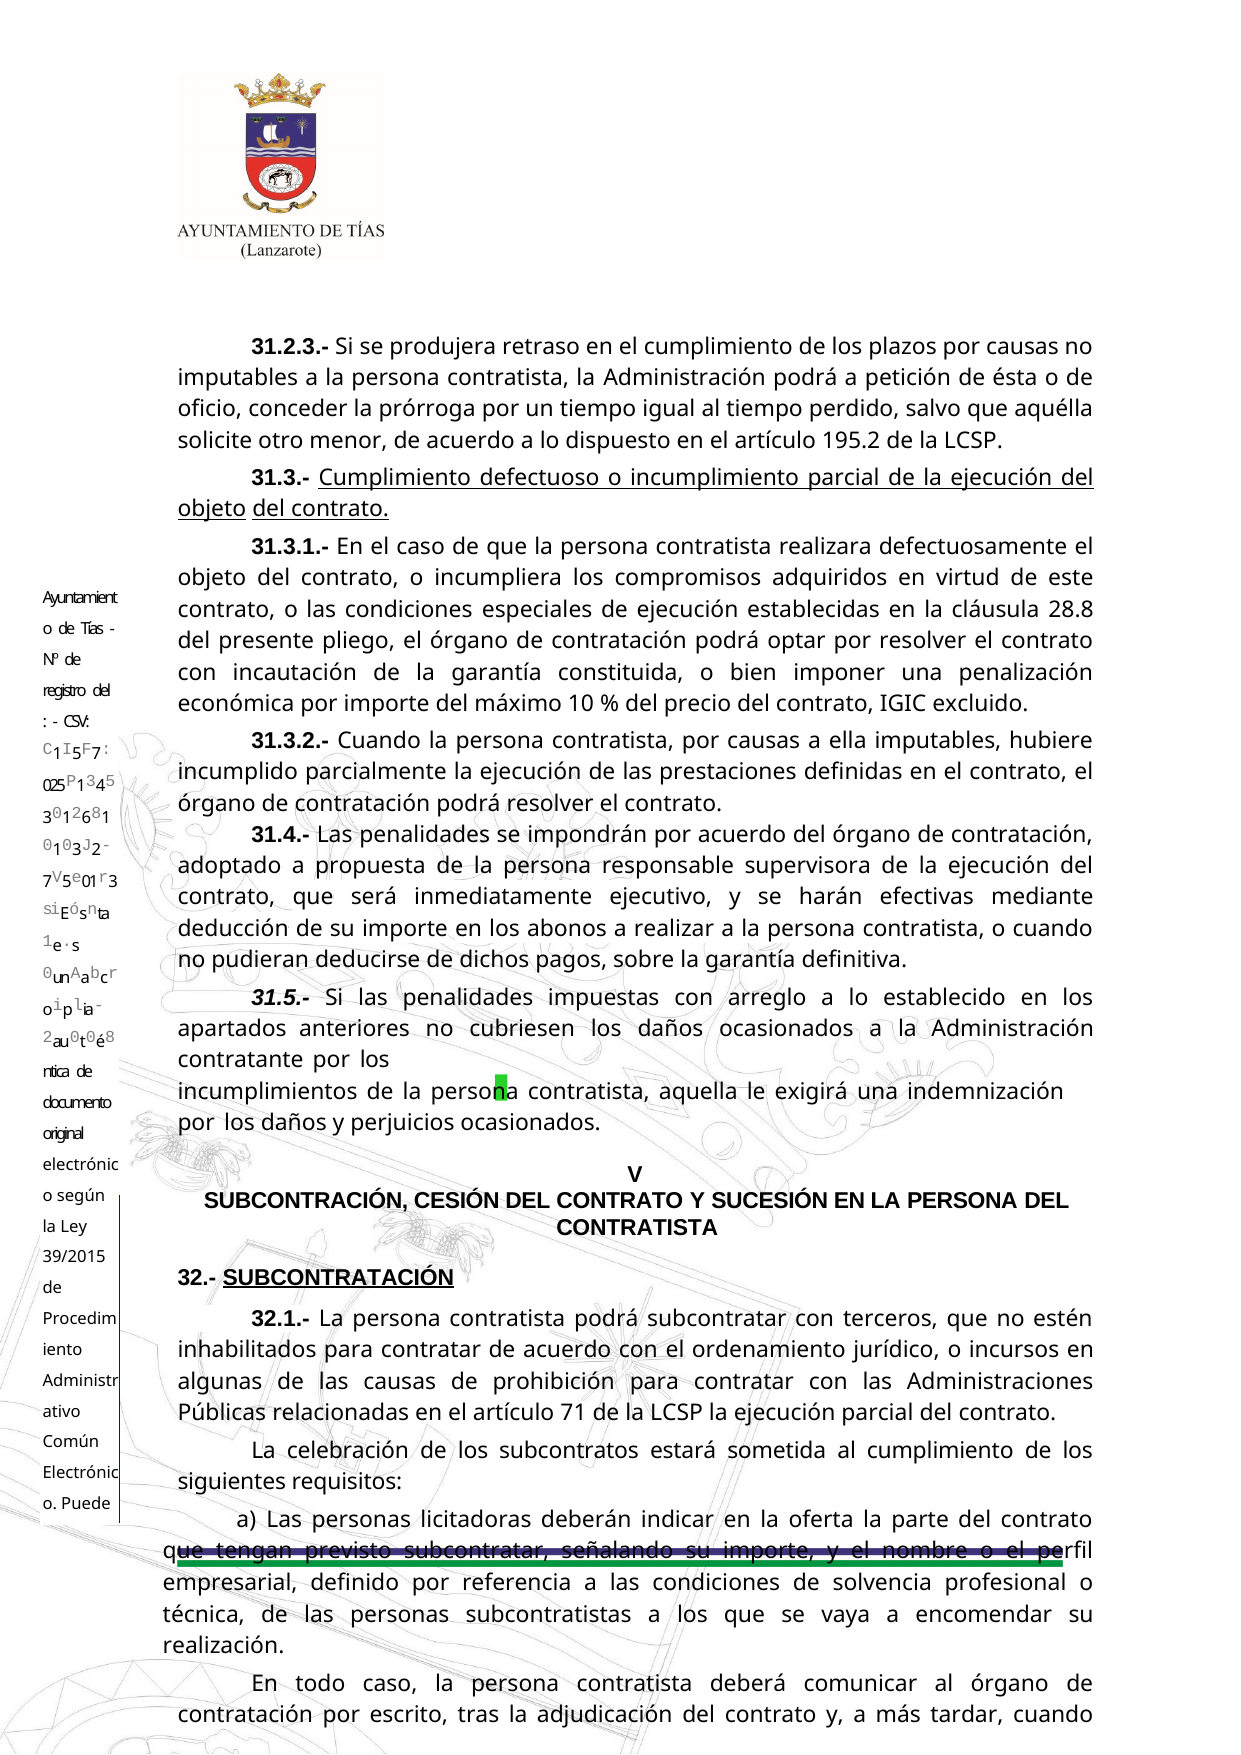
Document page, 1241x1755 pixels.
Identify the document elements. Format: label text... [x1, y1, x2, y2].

text 31.2.3.- Si se produjera retraso en el cumplimiento de los plazos por causas no imputables a la persona contratista, la Administración podrá a petición de ésta o de oficio, conceder la prórroga por un tiempo igual al tiempo perdido, salvo que aquélla solicite otro menor, de acuerdo a lo dispuesto en el artículo 195.2 de la LCSP. [177, 330, 1094, 455]
text 31.3.- Cumplimiento defectuoso o incumplimiento parcial de la ejecución del objeto del contrato. [177, 461, 1094, 524]
text V [995, 1161, 1108, 1187]
list Las personas licitadoras deberán indicar en la oferta la parte del contrato que tengan previsto subcontratar, señalando su importe, y el nombre o el perfil empresarial, definido por referencia a las condiciones de solvencia profesional o técnica, de las personas subcontratistas a los que se vaya a encomendar su realización. [995, 1503, 1094, 1660]
text 31.4.- Las penalidades se impondrán por acuerdo del órgano de contratación, adoptado a propuesta de la persona responsable supervisora de la ejecución del contrato, que será inmediatamente ejecutivo, y se harán efectivas mediante deducción de su importe en los abonos a realizar a la persona contratista, o cuando no pudieran deducirse de dichos pagos, sobre la garantía definitiva. [995, 818, 1094, 974]
text 31.5.- Si las penalidades impuestas con arreglo a lo establecido en los apartados anteriores no cubriesen los daños ocasionados a la Administración contratante por los [995, 981, 1094, 1074]
text incumplimientos de la persona contratista, aquella le exigirá una indemnización por los daños y perjuicios ocasionados. [995, 1075, 1108, 1137]
text 31.3.1.- En el caso de que la persona contratista realizara defectuosamente el objeto del contrato, o incumpliera los compromisos adquiridos en virtud de este contrato, o las condiciones especiales de ejecución establecidas en la cláusula 28.8 del presente pliego, el órgano de contratación podrá optar por resolver el contrato con incautación de la garantía constituida, o bien imponer una penalización económica por importe del máximo 10 % del precio del contrato, IGIC excluido. [177, 529, 1094, 719]
text 31.3.2.- Cuando la persona contratista, por causas a ella imputables, hubiere incumplido parcialmente la ejecución de las prestaciones definidas en el contrato, el órgano de contratación podrá resolver el contrato. [177, 724, 1094, 818]
text SUBCONTRACIÓN, CESIÓN DEL CONTRATO Y SUCESIÓN EN LA PERSONA DEL CONTRATISTA [995, 1187, 1108, 1240]
text La celebración de los subcontratos estará sometida al cumplimiento de los siguientes requisitos: [995, 1434, 1093, 1497]
text Ayuntamiento de Tías - Nº de registro del : - CSV: C1I5F7:025P134530126810103J2-7V5e01r3siEósnta 1e.s 0unAabcroiplia-2au0t0é8ntica de documento original electrónico según la Ley 39/2015 de Procedimiento Administrativo Común Electrónico. Puede comprobar su autenticidad en: [42, 586, 119, 1525]
text 32.1.- La persona contratista podrá subcontratar con terceros, que no estén inhabilitados para contratar de acuerdo con el ordenamiento jurídico, o incursos en algunas de las causas de prohibición para contratar con las Administraciones Públicas relacionadas en el artículo 71 de la LCSP la ejecución parcial del contrato. [995, 1302, 1094, 1427]
text 32.- SUBCONTRATACIÓN [995, 1263, 1108, 1290]
